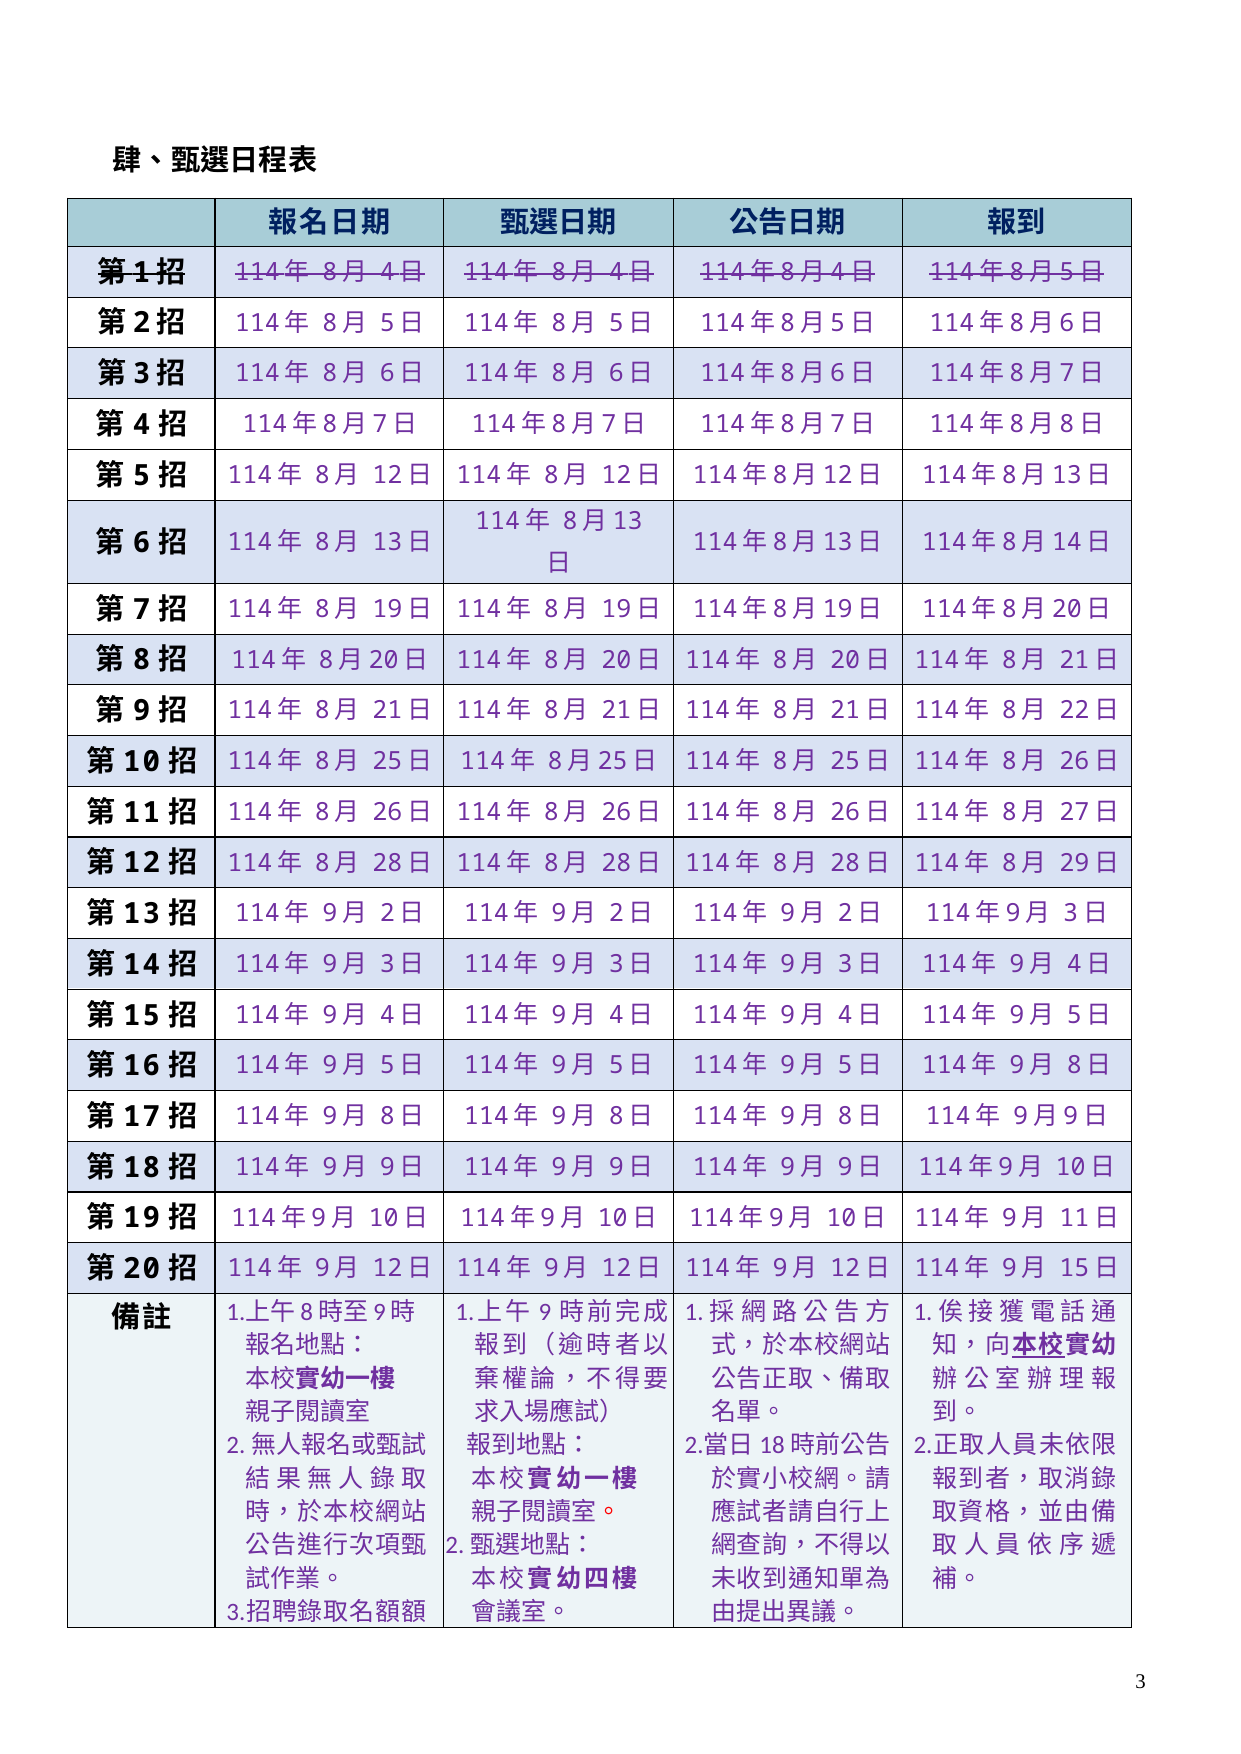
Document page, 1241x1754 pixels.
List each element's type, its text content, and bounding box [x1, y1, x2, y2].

table_cell 114年 9月 8日 [444, 1091, 673, 1141]
table_cell 114年 9月 3日 [674, 939, 902, 988]
table_cell 114年 8月 13日 [216, 501, 443, 583]
table_header [68, 199, 214, 246]
table_cell 備註 [68, 1294, 214, 1627]
table_cell 114年 8月 6日 [216, 348, 443, 398]
table_cell 第20招 [68, 1243, 214, 1293]
table_cell 114年 8月 12日 [216, 450, 443, 499]
table_cell 114年 9月 5日 [216, 1040, 443, 1090]
table_cell 1.採網路公告方式，於本校網站公告正取、備取名單。 2.當日18時前公告於實小校網。請應試者請自行上網查詢，不得以未收到通知單為由提出異議。 [674, 1294, 902, 1627]
table_cell 114年 9月 2日 [216, 888, 443, 938]
table_cell 114年8月5日 [903, 247, 1131, 297]
table_cell 114年8月14日 [903, 501, 1131, 583]
table_cell 第2招 [68, 298, 214, 347]
table_cell 114年8月6日 [903, 298, 1131, 347]
table_cell 第19招 [68, 1193, 214, 1242]
table_cell 114年 8月 12日 [444, 450, 673, 499]
table_header 報名日期 [216, 199, 443, 246]
table_cell 114年 8月 26日 [444, 787, 673, 836]
table_cell 114年 9月9日 [903, 1091, 1131, 1141]
table_cell 114年8月13日 [674, 501, 902, 583]
table_cell 114年 8月 4日 [216, 247, 443, 297]
table_cell 114年 8月25日 [444, 736, 673, 786]
table_cell 114年 8月 26日 [903, 736, 1131, 786]
table_cell 1.俟接獲電話通知，向本校實幼辦公室辦理報到。 2.正取人員未依限報到者，取消錄取資格，並由備取人員依序遞補。 [903, 1294, 1131, 1627]
table_cell 114年 9月 5日 [903, 990, 1131, 1039]
table_cell 114年9月 3日 [903, 888, 1131, 938]
table_cell 第12招 [68, 838, 214, 887]
table_cell 114年 8月 19日 [216, 584, 443, 633]
table_cell 114年 8月 25日 [674, 736, 902, 786]
table_cell 114年 9月 2日 [444, 888, 673, 938]
table_cell 114年 8月 20日 [674, 635, 902, 684]
table_cell 114年 8月20日 [216, 635, 443, 684]
table_cell 第14招 [68, 939, 214, 988]
table_cell 1.上午8時至9時 報名地點： 本校實幼一樓 親子閱讀室 2. 無人報名或甄試結果無人錄取時，於本校網站公告進行次項甄試作業。 3.招聘錄取名額額 [216, 1294, 443, 1627]
table_cell 114年8月13日 [903, 450, 1131, 499]
table_cell 第8招 [68, 635, 214, 684]
table_cell 114年 9月 4日 [216, 990, 443, 1039]
table_cell 114年 9月 12日 [674, 1243, 902, 1293]
table_cell 114年 9月 8日 [216, 1091, 443, 1141]
table_cell 114年 9月 5日 [444, 1040, 673, 1090]
list 甄選日程表 [112, 116, 1146, 179]
table_cell 第1招 [68, 247, 214, 297]
table_cell 114年 9月 4日 [444, 990, 673, 1039]
table_cell 114年 8月 22日 [903, 685, 1131, 735]
table_cell 114年 9月 4日 [674, 990, 902, 1039]
table_cell 114年 8月 26日 [216, 787, 443, 836]
table_cell 114年8月20日 [903, 584, 1131, 633]
table_cell 114年 9月 8日 [674, 1091, 902, 1141]
table_cell 114年8月12日 [674, 450, 902, 499]
table_cell 114年8月19日 [674, 584, 902, 633]
table_cell 第16招 [68, 1040, 214, 1090]
table_cell 114年 9月 5日 [674, 1040, 902, 1090]
table_cell 114年 8月 5日 [444, 298, 673, 347]
table_cell 114年 8月13 日 [444, 501, 673, 583]
table_cell 114年 9月 4日 [903, 939, 1131, 988]
table_cell 114年 8月 26日 [674, 787, 902, 836]
table_cell 114年 8月 6日 [444, 348, 673, 398]
table_cell 114年 9月 8日 [903, 1040, 1131, 1090]
table_header 公告日期 [674, 199, 902, 246]
table_cell 114年 8月 28日 [444, 838, 673, 887]
table_cell 114年 8月 21日 [444, 685, 673, 735]
table_cell 114年 9月 12日 [216, 1243, 443, 1293]
table_cell 114年 9月 9日 [216, 1142, 443, 1191]
table_cell 第5招 [68, 450, 214, 499]
table_cell 1.上午9時前完成報到（逾時者以棄權論，不得要求入場應試） 報到地點： 本校實幼一樓親子閱讀室。 2. 甄選地點： 本校實幼四樓會議室。 [444, 1294, 673, 1627]
table_cell 第13招 [68, 888, 214, 938]
table_cell 114年9月 10日 [216, 1193, 443, 1242]
table_cell 114年8月7日 [444, 399, 673, 449]
table_cell 114年 9月 3日 [216, 939, 443, 988]
table_cell 114年 8月 20日 [444, 635, 673, 684]
table_cell 114年8月5日 [674, 298, 902, 347]
table_cell 114年9月 10日 [903, 1142, 1131, 1191]
table_cell 114年 8月 4日 [444, 247, 673, 297]
table_cell 第17招 [68, 1091, 214, 1141]
table_cell 第3招 [68, 348, 214, 398]
table_cell 第9招 [68, 685, 214, 735]
table_cell 第11招 [68, 787, 214, 836]
table_cell 114年8月7日 [216, 399, 443, 449]
table_cell 114年 8月 25日 [216, 736, 443, 786]
table_cell 第6招 [68, 501, 214, 583]
table_cell 114年 9月 2日 [674, 888, 902, 938]
table_cell 114年8月8日 [903, 399, 1131, 449]
table_cell 第18招 [68, 1142, 214, 1191]
table_cell 114年8月4日 [674, 247, 902, 297]
table_cell 第7招 [68, 584, 214, 633]
table_cell 114年 8月 21日 [216, 685, 443, 735]
table_cell 114年 8月 21日 [903, 635, 1131, 684]
table_header 甄選日期 [444, 199, 673, 246]
table_cell 114年 9月 3日 [444, 939, 673, 988]
table_cell 114年9月 10日 [674, 1193, 902, 1242]
table_cell 114年8月7日 [674, 399, 902, 449]
table_cell 第10招 [68, 736, 214, 786]
table_cell 第4招 [68, 399, 214, 449]
table_cell 114年 9月 9日 [444, 1142, 673, 1191]
table_cell 114年 8月 29日 [903, 838, 1131, 887]
table_cell 114年 9月 11日 [903, 1193, 1131, 1242]
table_cell 114年 8月 5日 [216, 298, 443, 347]
table_cell 114年 8月 27日 [903, 787, 1131, 836]
table_header 報到 [903, 199, 1131, 246]
table_cell 114年8月6日 [674, 348, 902, 398]
table_cell 114年 8月 28日 [674, 838, 902, 887]
table_cell 第15招 [68, 990, 214, 1039]
table_cell 114年 9月 15日 [903, 1243, 1131, 1293]
table_cell 114年 8月 19日 [444, 584, 673, 633]
table_cell 114年9月 10日 [444, 1193, 673, 1242]
table_cell 114年8月7日 [903, 348, 1131, 398]
table_cell 114年 9月 9日 [674, 1142, 902, 1191]
table_cell 114年 8月 28日 [216, 838, 443, 887]
table_cell 114年 8月 21日 [674, 685, 902, 735]
table_cell 114年 9月 12日 [444, 1243, 673, 1293]
